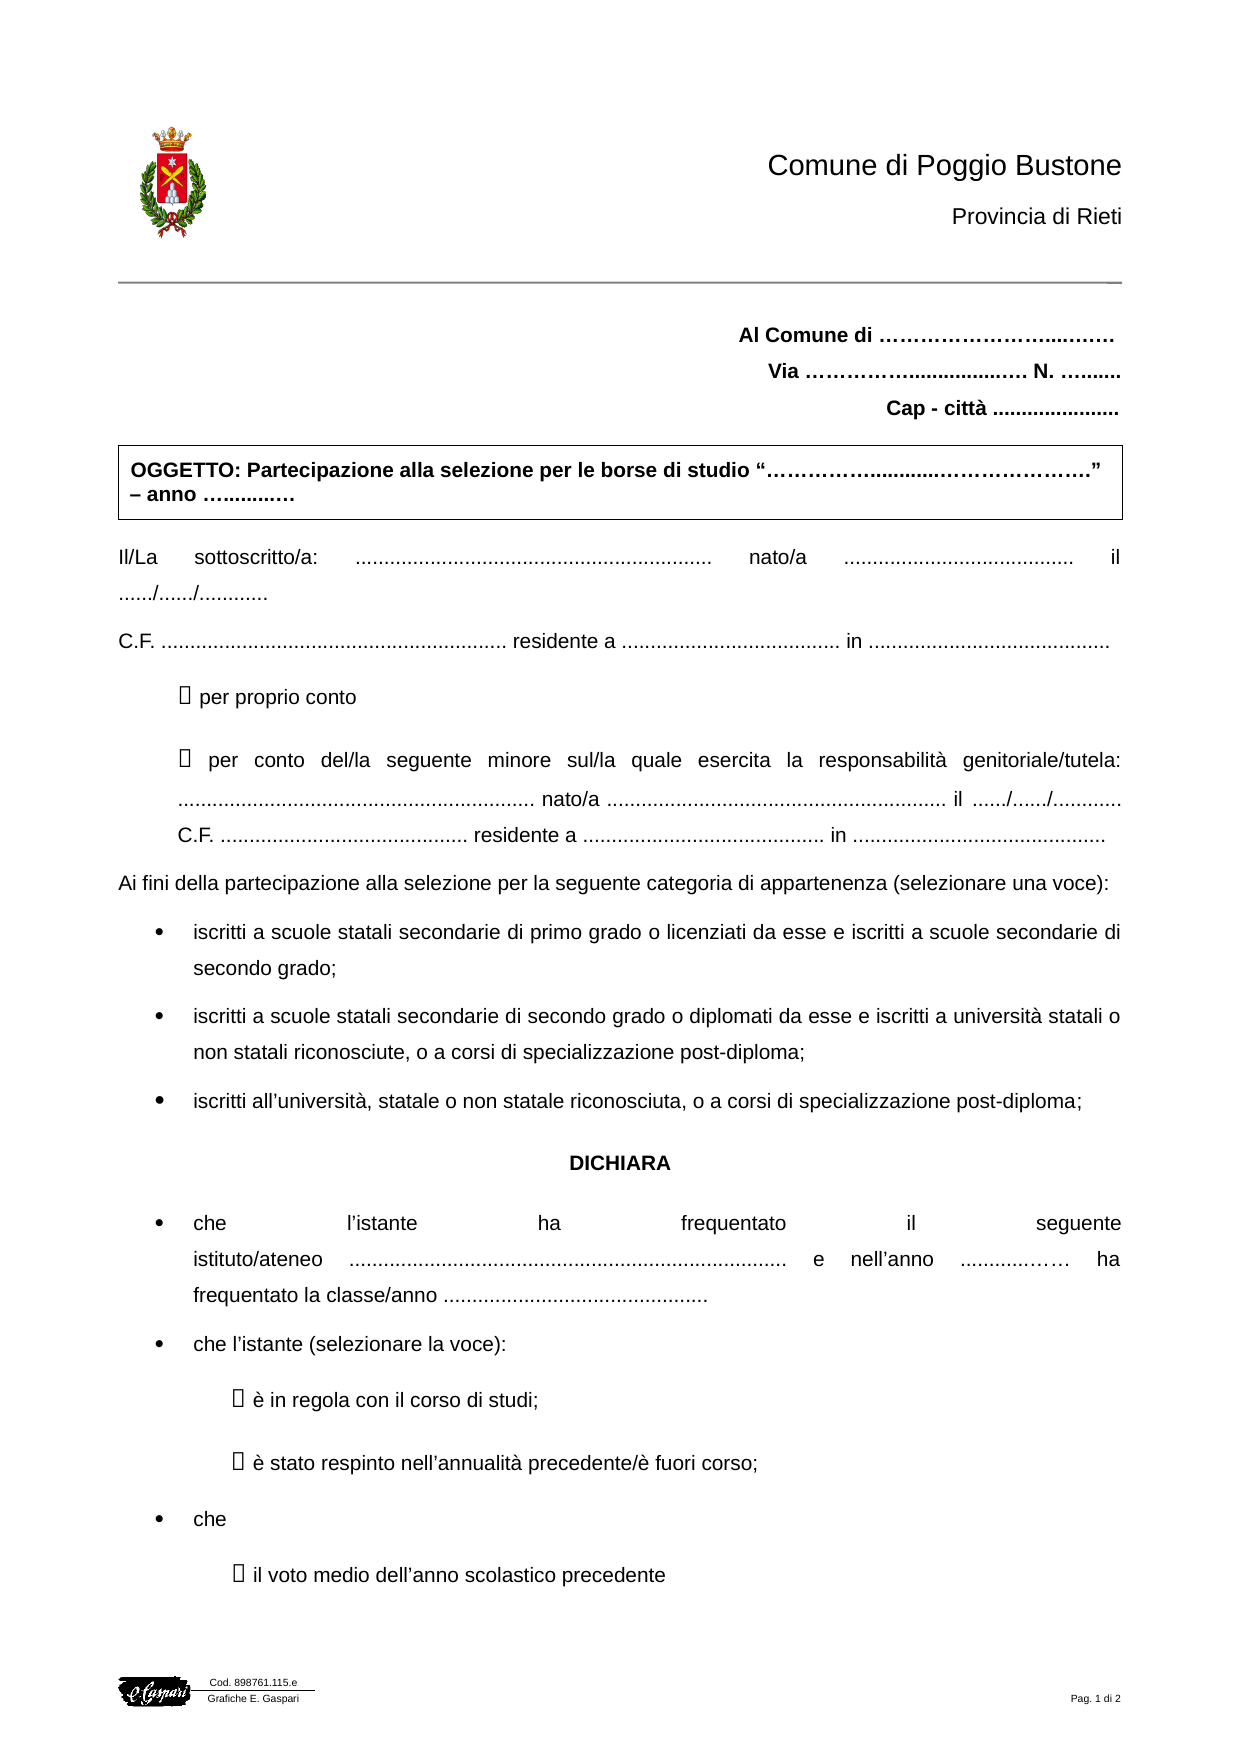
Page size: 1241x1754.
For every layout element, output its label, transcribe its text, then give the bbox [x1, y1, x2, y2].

list iscritti a scuole statali secondarie di primo grado o licenziati da esse e iscritti a scuole secondarie di secondo grado; [156, 920, 1122, 980]
text Provincia di Rieti [224, 203, 1122, 229]
text Comune di Poggio Bustone [224, 148, 1122, 181]
text  è in regola con il corso di studi; [231, 1380, 1122, 1414]
list iscritti a scuole statali secondarie di secondo grado o diplomati da esse e iscritti a università statali o non statali riconosciute, o a corsi di specializzazione post-diploma; [156, 1004, 1122, 1064]
picture [117, 1675, 191, 1707]
list che [156, 1507, 1122, 1531]
text Il/La sottoscritto/a: .............................................................. nato/a ........................................ il ....../....../............ [118, 544, 1122, 604]
list che l’istante ha frequentato il seguente istituto/ateneo ............................................................................ e nell’anno ............…… ha frequentato la classe/anno .............................................. [156, 1211, 1122, 1307]
text Via ……………................…. N. …....... [235, 359, 1122, 383]
list  il voto medio dell’anno scolastico precedente [231, 1556, 1122, 1590]
text DICHIARA [118, 1150, 1122, 1174]
text Ai fini della partecipazione alla selezione per la seguente categoria di appartenenza (selezionare una voce): [118, 871, 1122, 895]
text  per proprio conto [177, 677, 1122, 711]
text C.F. ............................................................ residente a ...................................... in .......................................... [118, 629, 1122, 653]
picture [122, 117, 224, 248]
text  per conto del/la seguente minore sul/la quale esercita la responsabilità genitoriale/tutela: .............................................................. nato/a ........................................................... il ....../....../............ C.F. ........................................... residente a .......................................... in ............................................ [177, 741, 1122, 847]
list  è stato respinto nell’annualità precedente/è fuori corso; [231, 1444, 1122, 1478]
table_header OGGETTO: Partecipazione alla selezione per le borse di studio “……………............………………….” – anno ….........… [119, 446, 1122, 518]
text Al Comune di ……………………....….… [235, 323, 1122, 347]
list che l’istante (selezionare la voce): [156, 1332, 1122, 1356]
text Cap - città ...................... [235, 396, 1122, 419]
list iscritti all’università, statale o non statale riconosciuta, o a corsi di specializzazione post-diploma; [156, 1089, 1122, 1113]
